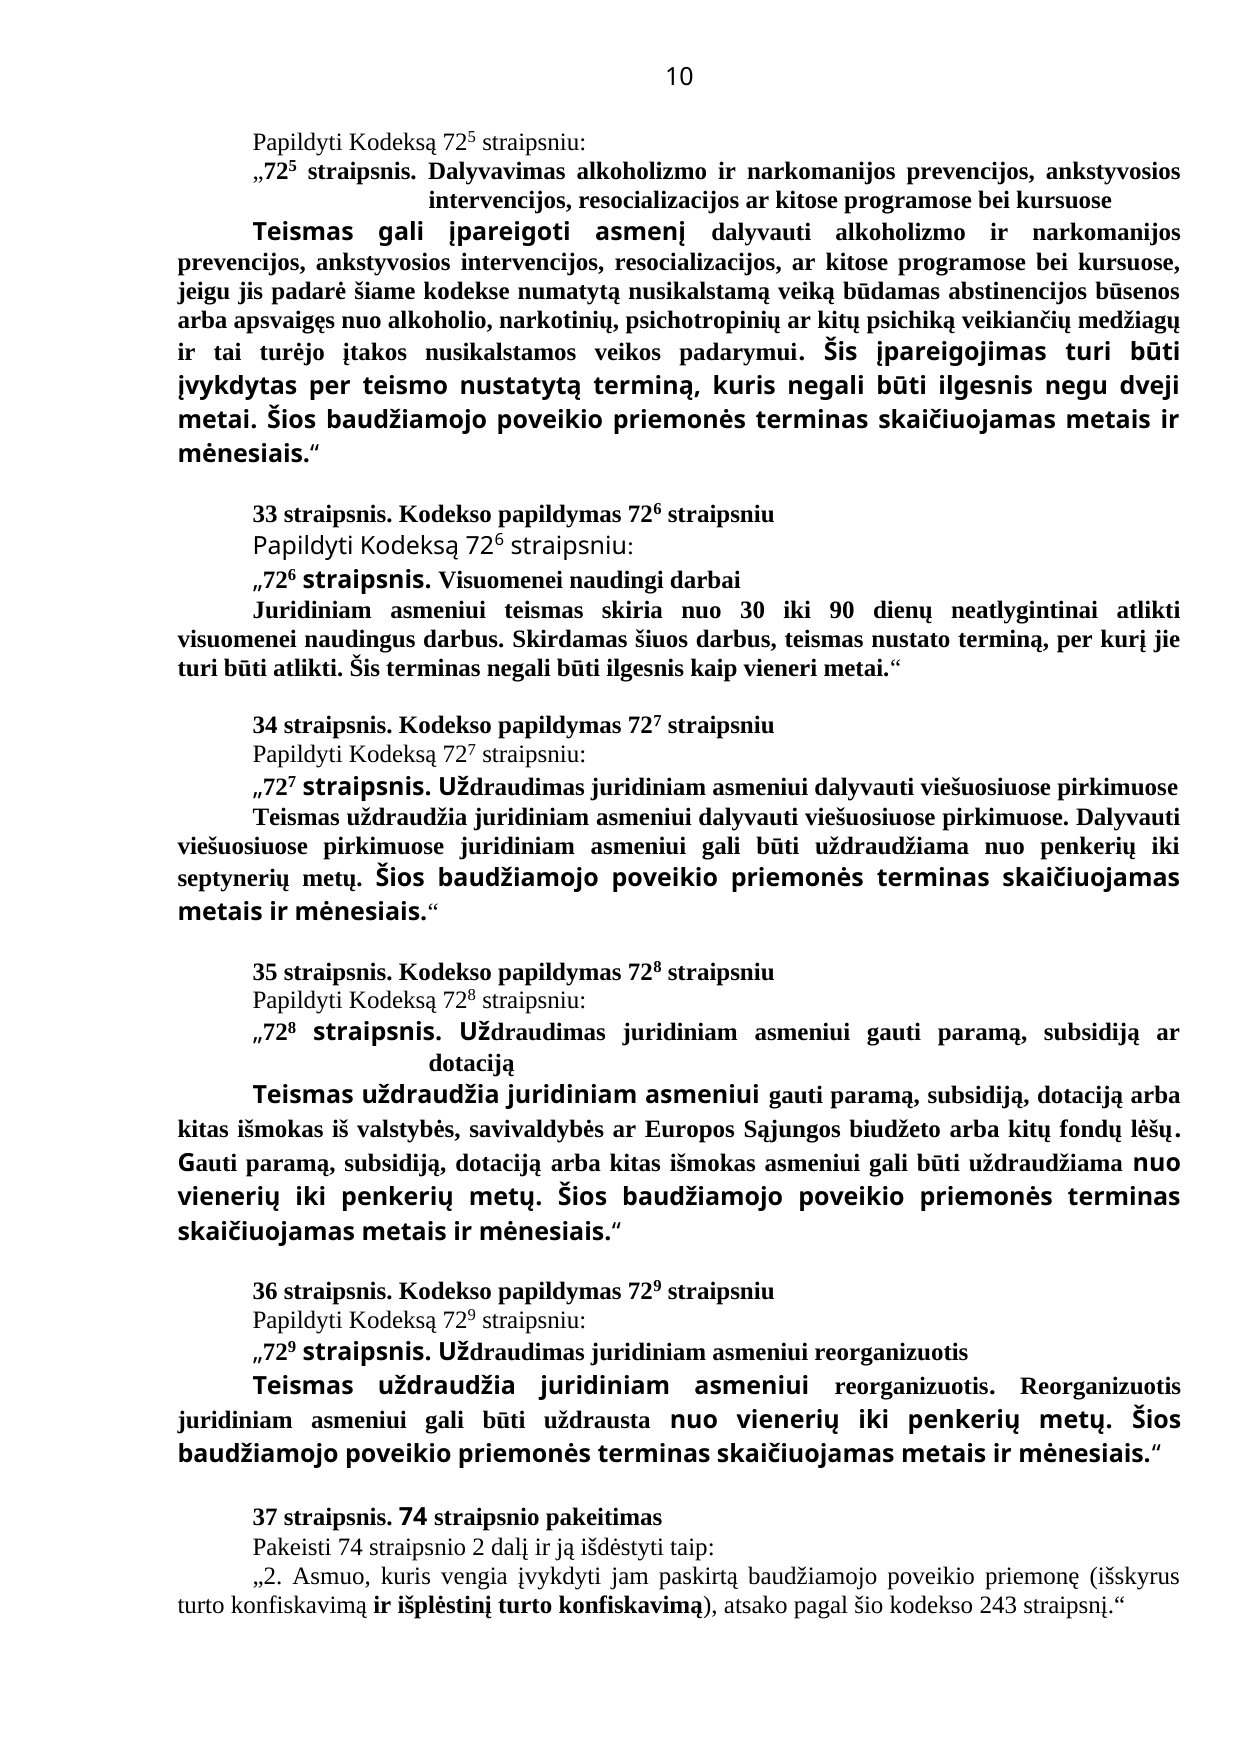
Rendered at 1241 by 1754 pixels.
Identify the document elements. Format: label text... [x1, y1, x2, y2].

text „729 straipsnis. Uždraudimas juridiniam asmeniui reorganizuotis [252, 1333, 1181, 1367]
text 37 straipsnis. 74 straipsnio pakeitimas [177, 1498, 1181, 1532]
text Papildyti Kodeksą 726 straipsniu: [177, 527, 1181, 562]
text „727 straipsnis. Uždraudimas juridiniam asmeniui dalyvauti viešuosiuose pirkimuose [177, 768, 1181, 802]
text „725 straipsnis. Dalyvavimas alkoholizmo ir narkomanijos prevencijos, ankstyvosios intervencijos, resocializacijos ar kitose programose bei kursuose [252, 156, 1181, 213]
text „2. Asmuo, kuris vengia įvykdyti jam paskirtą baudžiamojo poveikio priemonę (išskyrus turto konfiskavimą ir išplėstinį turto konfiskavimą), atsako pagal šio kodekso 243 straipsnį.“ [177, 1561, 1181, 1619]
text Papildyti Kodeksą 729 straipsniu: [177, 1305, 1181, 1333]
text Teismas uždraudžia juridiniam asmeniui dalyvauti viešuosiuose pirkimuose. Dalyvauti viešuosiuose pirkimuose juridiniam asmeniui gali būti uždraudžiama nuo penkerių iki septynerių metų. Šios baudžiamojo poveikio priemonės terminas skaičiuojamas metais ir mėnesiais.“ [177, 802, 1181, 928]
text 34 straipsnis. Kodekso papildymas 727 straipsniu [177, 711, 1181, 739]
text Teismas uždraudžia juridiniam asmeniui reorganizuotis. Reorganizuotis juridiniam asmeniui gali būti uždrausta nuo vienerių iki penkerių metų. Šios baudžiamojo poveikio priemonės terminas skaičiuojamas metais ir mėnesiais.“ [177, 1367, 1181, 1470]
text Pakeisti 74 straipsnio 2 dalį ir ją išdėstyti taip: [177, 1532, 1181, 1561]
text „726 straipsnis. Visuomenei naudingi darbai [177, 562, 1181, 596]
text Papildyti Kodeksą 725 straipsniu: [177, 127, 1181, 156]
text 36 straipsnis. Kodekso papildymas 729 straipsniu [177, 1276, 1181, 1305]
text „728 straipsnis. Uždraudimas juridiniam asmeniui gauti paramą, subsidiją ar dotaciją [252, 1014, 1181, 1077]
text Juridiniam asmeniui teismas skiria nuo 30 iki 90 dienų neatlygintinai atlikti visuomenei naudingus darbus. Skirdamas šiuos darbus, teismas nustato terminą, per kurį jie turi būti atlikti. Šis terminas negali būti ilgesnis kaip vieneri metai.“ [177, 596, 1181, 682]
text 35 straipsnis. Kodekso papildymas 728 straipsniu [177, 957, 1181, 985]
text Teismas uždraudžia juridiniam asmeniui gauti paramą, subsidiją, dotaciją arba kitas išmokas iš valstybės, savivaldybės ar Europos Sąjungos biudžeto arba kitų fondų lėšų. Gauti paramą, subsidiją, dotaciją arba kitas išmokas asmeniui gali būti uždraudžiama nuo vienerių iki penkerių metų. Šios baudžiamojo poveikio priemonės terminas skaičiuojamas metais ir mėnesiais.“ [177, 1077, 1181, 1247]
text Teismas gali įpareigoti asmenį dalyvauti alkoholizmo ir narkomanijos prevencijos, ankstyvosios intervencijos, resocializacijos, ar kitose programose bei kursuose, jeigu jis padarė šiame kodekse numatytą nusikalstamą veiką būdamas abstinencijos būsenos arba apsvaigęs nuo alkoholio, narkotinių, psichotropinių ar kitų psichiką veikiančių medžiagų ir tai turėjo įtakos nusikalstamos veikos padarymui. Šis įpareigojimas turi būti įvykdytas per teismo nustatytą terminą, kuris negali būti ilgesnis negu dveji metai. Šios baudžiamojo poveikio priemonės terminas skaičiuojamas metais ir mėnesiais.“ [177, 213, 1181, 470]
text Papildyti Kodeksą 727 straipsniu: [177, 739, 1181, 768]
text 33 straipsnis. Kodekso papildymas 726 straipsniu [177, 499, 1181, 527]
text Papildyti Kodeksą 728 straipsniu: [177, 985, 1181, 1014]
